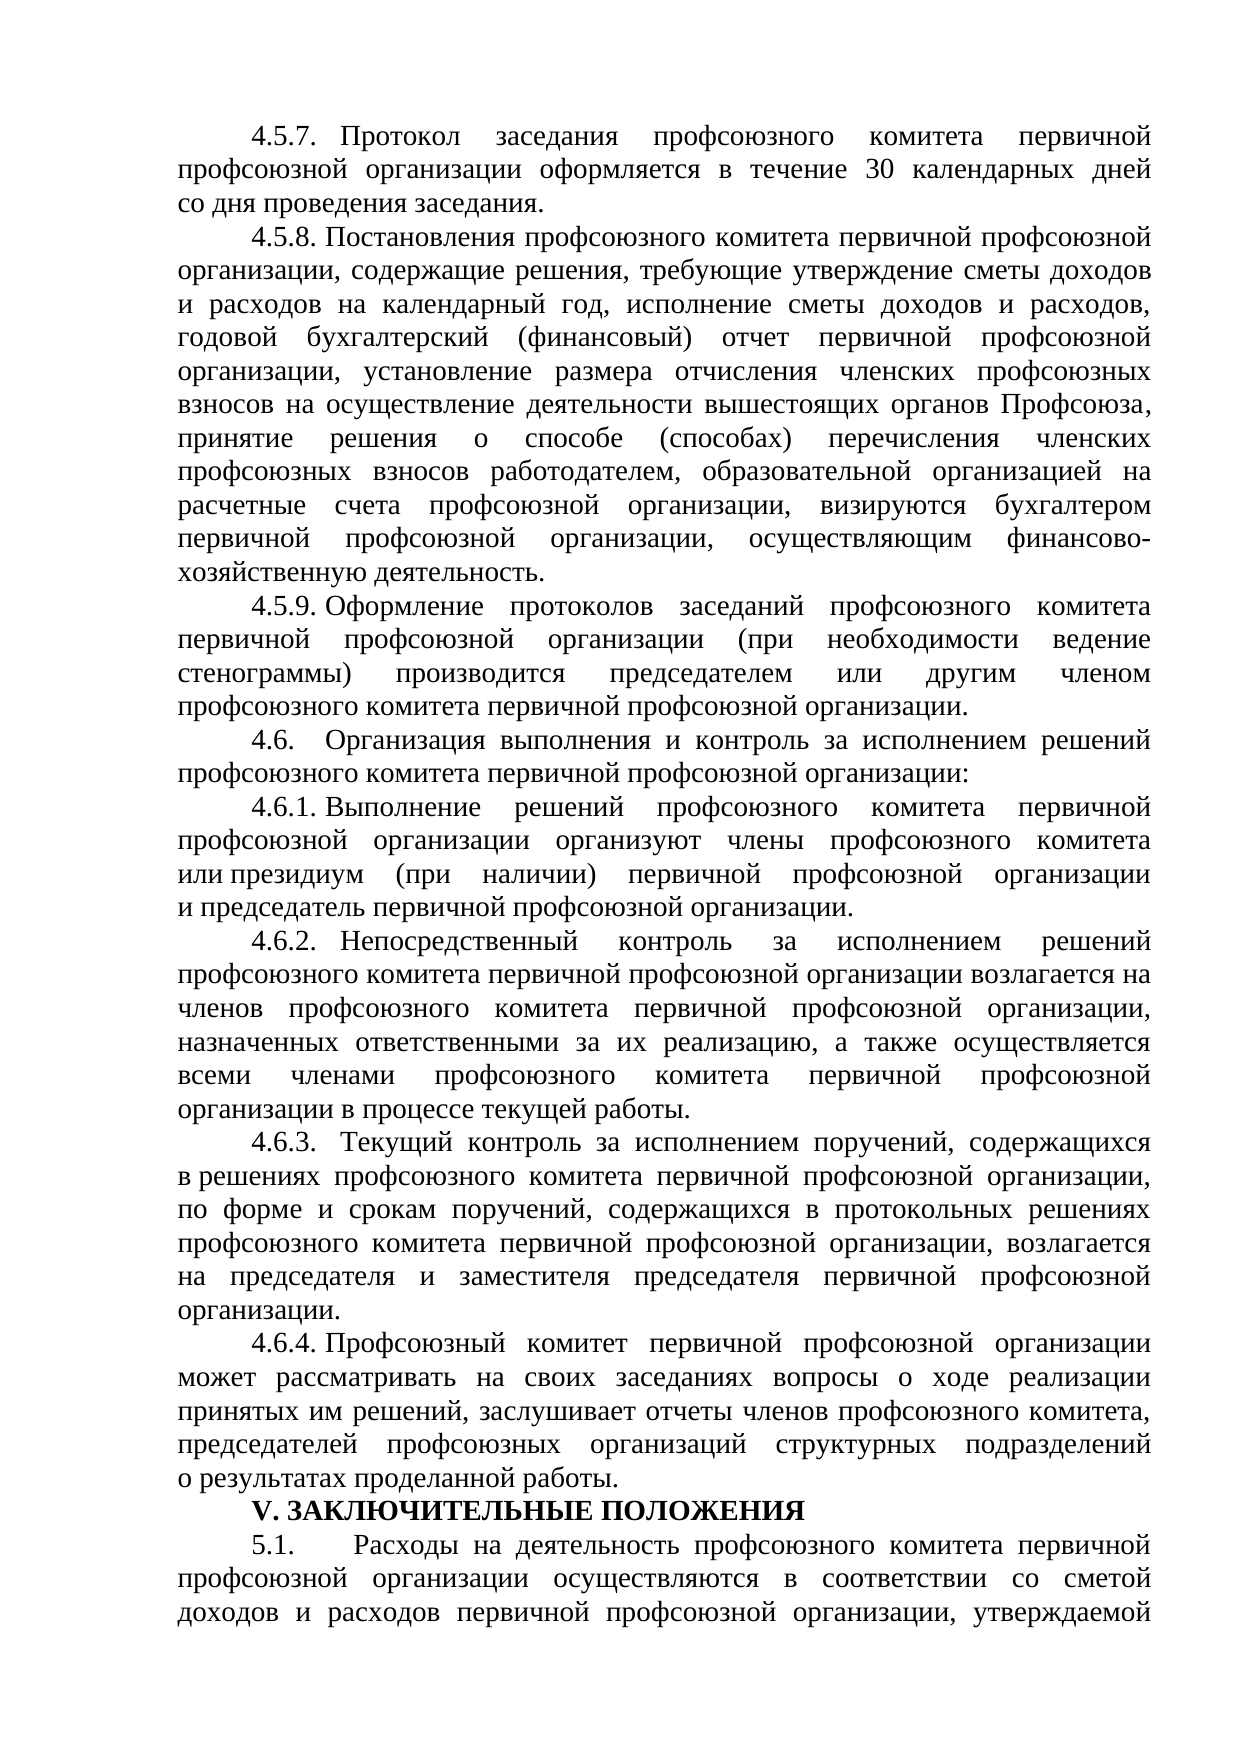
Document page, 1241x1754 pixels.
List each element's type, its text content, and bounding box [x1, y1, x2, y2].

list Оформление протоколов заседаний профсоюзного комитета первичной профсоюзной организации (при необходимости ведение стенограммы) производится председателем или другим членом профсоюзного комитета первичной профсоюзной организации. [177, 588, 1152, 722]
list Организация выполнения и контроль за исполнением решений профсоюзного комитета первичной профсоюзной организации: [177, 722, 1152, 789]
list Профсоюзный комитет первичной профсоюзной организации может рассматривать на своих заседаниях вопросы о ходе реализации принятых им решений, заслушивает отчеты членов профсоюзного комитета, председателей профсоюзных организаций структурных подразделений о результатах проделанной работы. [177, 1326, 1152, 1493]
list Непосредственный контроль за исполнением решений профсоюзного комитета первичной профсоюзной организации возлагается на членов профсоюзного комитета первичной профсоюзной организации, назначенных ответственными за их реализацию, а также осуществляется всеми членами профсоюзного комитета первичной профсоюзной организации в процессе текущей работы. [177, 923, 1152, 1124]
list Постановления профсоюзного комитета первичной профсоюзной организации, содержащие решения, требующие утверждение сметы доходов и расходов на календарный год, исполнение сметы доходов и расходов, годовой бухгалтерский (финансовый) отчет первичной профсоюзной организации, установление размера отчисления членских профсоюзных взносов на осуществление деятельности вышестоящих органов Профсоюза, принятие решения о способе (способах) перечисления членских профсоюзных взносов работодателем, образовательной организацией на расчетные счета профсоюзной организации, визируются бухгалтером первичной профсоюзной организации, осуществляющим финансово-хозяйственную деятельность. [177, 219, 1152, 588]
list Текущий контроль за исполнением поручений, содержащихся в решениях профсоюзного комитета первичной профсоюзной организации, по форме и срокам поручений, содержащихся в протокольных решениях профсоюзного комитета первичной профсоюзной организации, возлагается на председателя и заместителя председателя первичной профсоюзной организации. [177, 1124, 1152, 1326]
list Выполнение решений профсоюзного комитета первичной профсоюзной организации организуют члены профсоюзного комитета или президиум (при наличии) первичной профсоюзной организации и председатель первичной профсоюзной организации. [177, 789, 1152, 923]
text V. ЗАКЛЮЧИТЕЛЬНЫЕ ПОЛОЖЕНИЯ [177, 1493, 1152, 1527]
list Протокол заседания профсоюзного комитета первичной профсоюзной организации оформляется в течение 30 календарных дней со дня проведения заседания. [177, 118, 1152, 219]
list Расходы на деятельность профсоюзного комитета первичной профсоюзной организации осуществляются в соответствии со сметой доходов и расходов первичной профсоюзной организации, утверждаемой [177, 1527, 1152, 1627]
